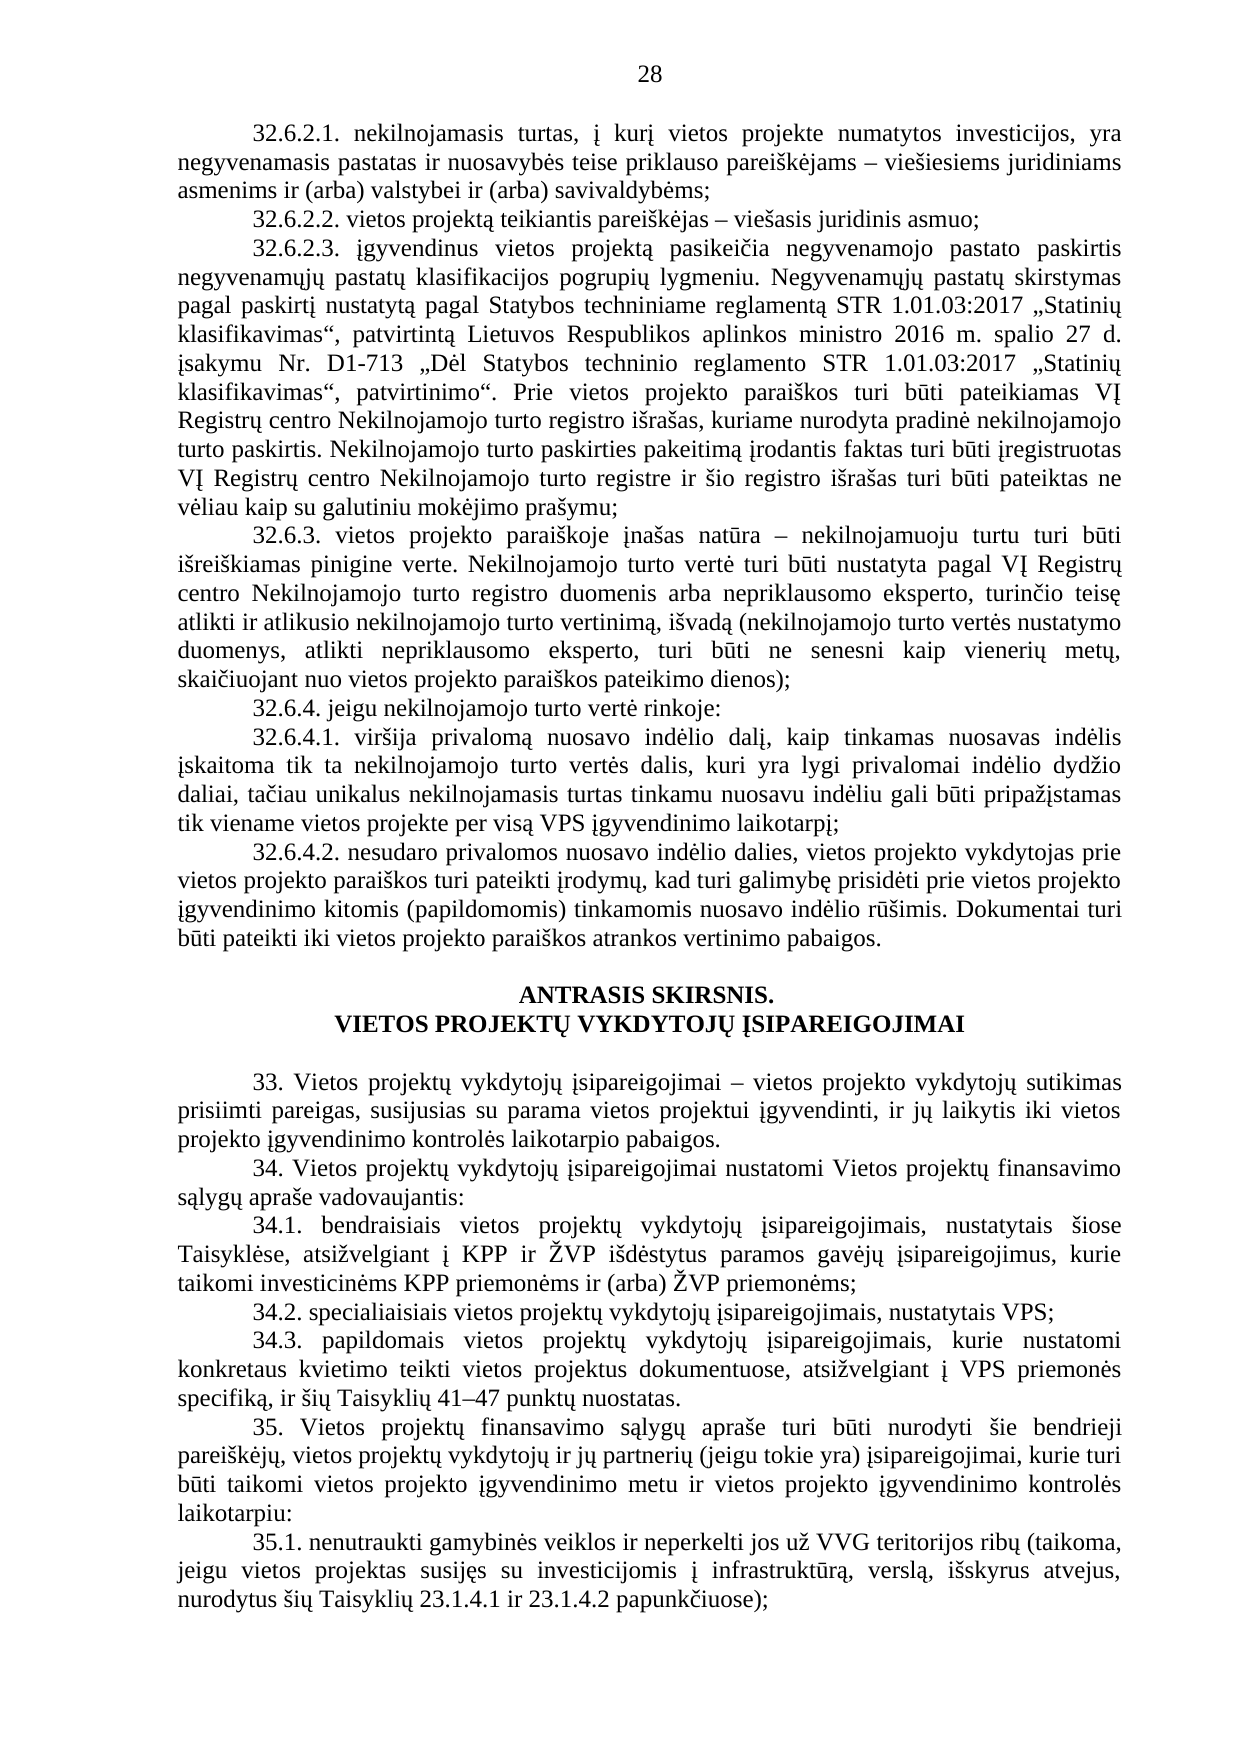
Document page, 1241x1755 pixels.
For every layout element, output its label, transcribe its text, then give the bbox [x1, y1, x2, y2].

text 34.3. papildomais vietos projektų vykdytojų įsipareigojimais, kurie nustatomi konkretaus kvietimo teikti vietos projektus dokumentuose, atsižvelgiant į VPS priemonės specifiką, ir šių Taisyklių 41–47 punktų nuostatas. [177, 1326, 1122, 1412]
text 35. Vietos projektų finansavimo sąlygų apraše turi būti nurodyti šie bendrieji pareiškėjų, vietos projektų vykdytojų ir jų partnerių (jeigu tokie yra) įsipareigojimai, kurie turi būti taikomi vietos projekto įgyvendinimo metu ir vietos projekto įgyvendinimo kontrolės laikotarpiu: [177, 1412, 1122, 1527]
text 32.6.3. vietos projekto paraiškoje įnašas natūra – nekilnojamuoju turtu turi būti išreiškiamas pinigine verte. Nekilnojamojo turto vertė turi būti nustatyta pagal VĮ Registrų centro Nekilnojamojo turto registro duomenis arba nepriklausomo eksperto, turinčio teisę atlikti ir atlikusio nekilnojamojo turto vertinimą, išvadą (nekilnojamojo turto vertės nustatymo duomenys, atlikti nepriklausomo eksperto, turi būti ne senesni kaip vienerių metų, skaičiuojant nuo vietos projekto paraiškos pateikimo dienos); [177, 521, 1122, 693]
text 32.6.4. jeigu nekilnojamojo turto vertė rinkoje: [177, 693, 1122, 722]
text 32.6.4.1. viršija privalomą nuosavo indėlio dalį, kaip tinkamas nuosavas indėlis įskaitoma tik ta nekilnojamojo turto vertės dalis, kuri yra lygi privalomai indėlio dydžio daliai, tačiau unikalus nekilnojamasis turtas tinkamu nuosavu indėliu gali būti pripažįstamas tik viename vietos projekte per visą VPS įgyvendinimo laikotarpį; [177, 722, 1122, 837]
text 34. Vietos projektų vykdytojų įsipareigojimai nustatomi Vietos projektų finansavimo sąlygų apraše vadovaujantis: [177, 1153, 1122, 1211]
text 34.1. bendraisiais vietos projektų vykdytojų įsipareigojimais, nustatytais šiose Taisyklėse, atsižvelgiant į KPP ir ŽVP išdėstytus paramos gavėjų įsipareigojimus, kurie taikomi investicinėms KPP priemonėms ir (arba) ŽVP priemonėms; [177, 1211, 1122, 1297]
text ANTRASIS SKIRSNIS. [177, 981, 1122, 1009]
text 32.6.2.1. nekilnojamasis turtas, į kurį vietos projekte numatytos investicijos, yra negyvenamasis pastatas ir nuosavybės teise priklauso pareiškėjams – viešiesiems juridiniams asmenims ir (arba) valstybei ir (arba) savivaldybėms; [177, 118, 1122, 204]
text 32.6.2.2. vietos projektą teikiantis pareiškėjas – viešasis juridinis asmuo; [177, 204, 1122, 233]
text 33. Vietos projektų vykdytojų įsipareigojimai – vietos projekto vykdytojų sutikimas prisiimti pareigas, susijusias su parama vietos projektui įgyvendinti, ir jų laikytis iki vietos projekto įgyvendinimo kontrolės laikotarpio pabaigos. [177, 1067, 1122, 1153]
text VIETOS PROJEKTŲ VYKDYTOJŲ ĮSIPAREIGOJIMAI [177, 1009, 1122, 1038]
text 32.6.2.3. įgyvendinus vietos projektą pasikeičia negyvenamojo pastato paskirtis negyvenamųjų pastatų klasifikacijos pogrupių lygmeniu. Negyvenamųjų pastatų skirstymas pagal paskirtį nustatytą pagal Statybos techniniame reglamentą STR 1.01.03:2017 „Statinių klasifikavimas“, patvirtintą Lietuvos Respublikos aplinkos ministro 2016 m. spalio 27 d. įsakymu Nr. D1-713 „Dėl Statybos techninio reglamento STR 1.01.03:2017 „Statinių klasifikavimas“, patvirtinimo“. Prie vietos projekto paraiškos turi būti pateikiamas VĮ Registrų centro Nekilnojamojo turto registro išrašas, kuriame nurodyta pradinė nekilnojamojo turto paskirtis. Nekilnojamojo turto paskirties pakeitimą įrodantis faktas turi būti įregistruotas VĮ Registrų centro Nekilnojamojo turto registre ir šio registro išrašas turi būti pateiktas ne vėliau kaip su galutiniu mokėjimo prašymu; [177, 233, 1122, 521]
text 32.6.4.2. nesudaro privalomos nuosavo indėlio dalies, vietos projekto vykdytojas prie vietos projekto paraiškos turi pateikti įrodymų, kad turi galimybę prisidėti prie vietos projekto įgyvendinimo kitomis (papildomomis) tinkamomis nuosavo indėlio rūšimis. Dokumentai turi būti pateikti iki vietos projekto paraiškos atrankos vertinimo pabaigos. [177, 837, 1122, 952]
text 34.2. specialiaisiais vietos projektų vykdytojų įsipareigojimais, nustatytais VPS; [177, 1297, 1122, 1326]
text 35.1. nenutraukti gamybinės veiklos ir neperkelti jos už VVG teritorijos ribų (taikoma, jeigu vietos projektas susijęs su investicijomis į infrastruktūrą, verslą, išskyrus atvejus, nurodytus šių Taisyklių 23.1.4.1 ir 23.1.4.2 papunkčiuose); [177, 1527, 1122, 1613]
